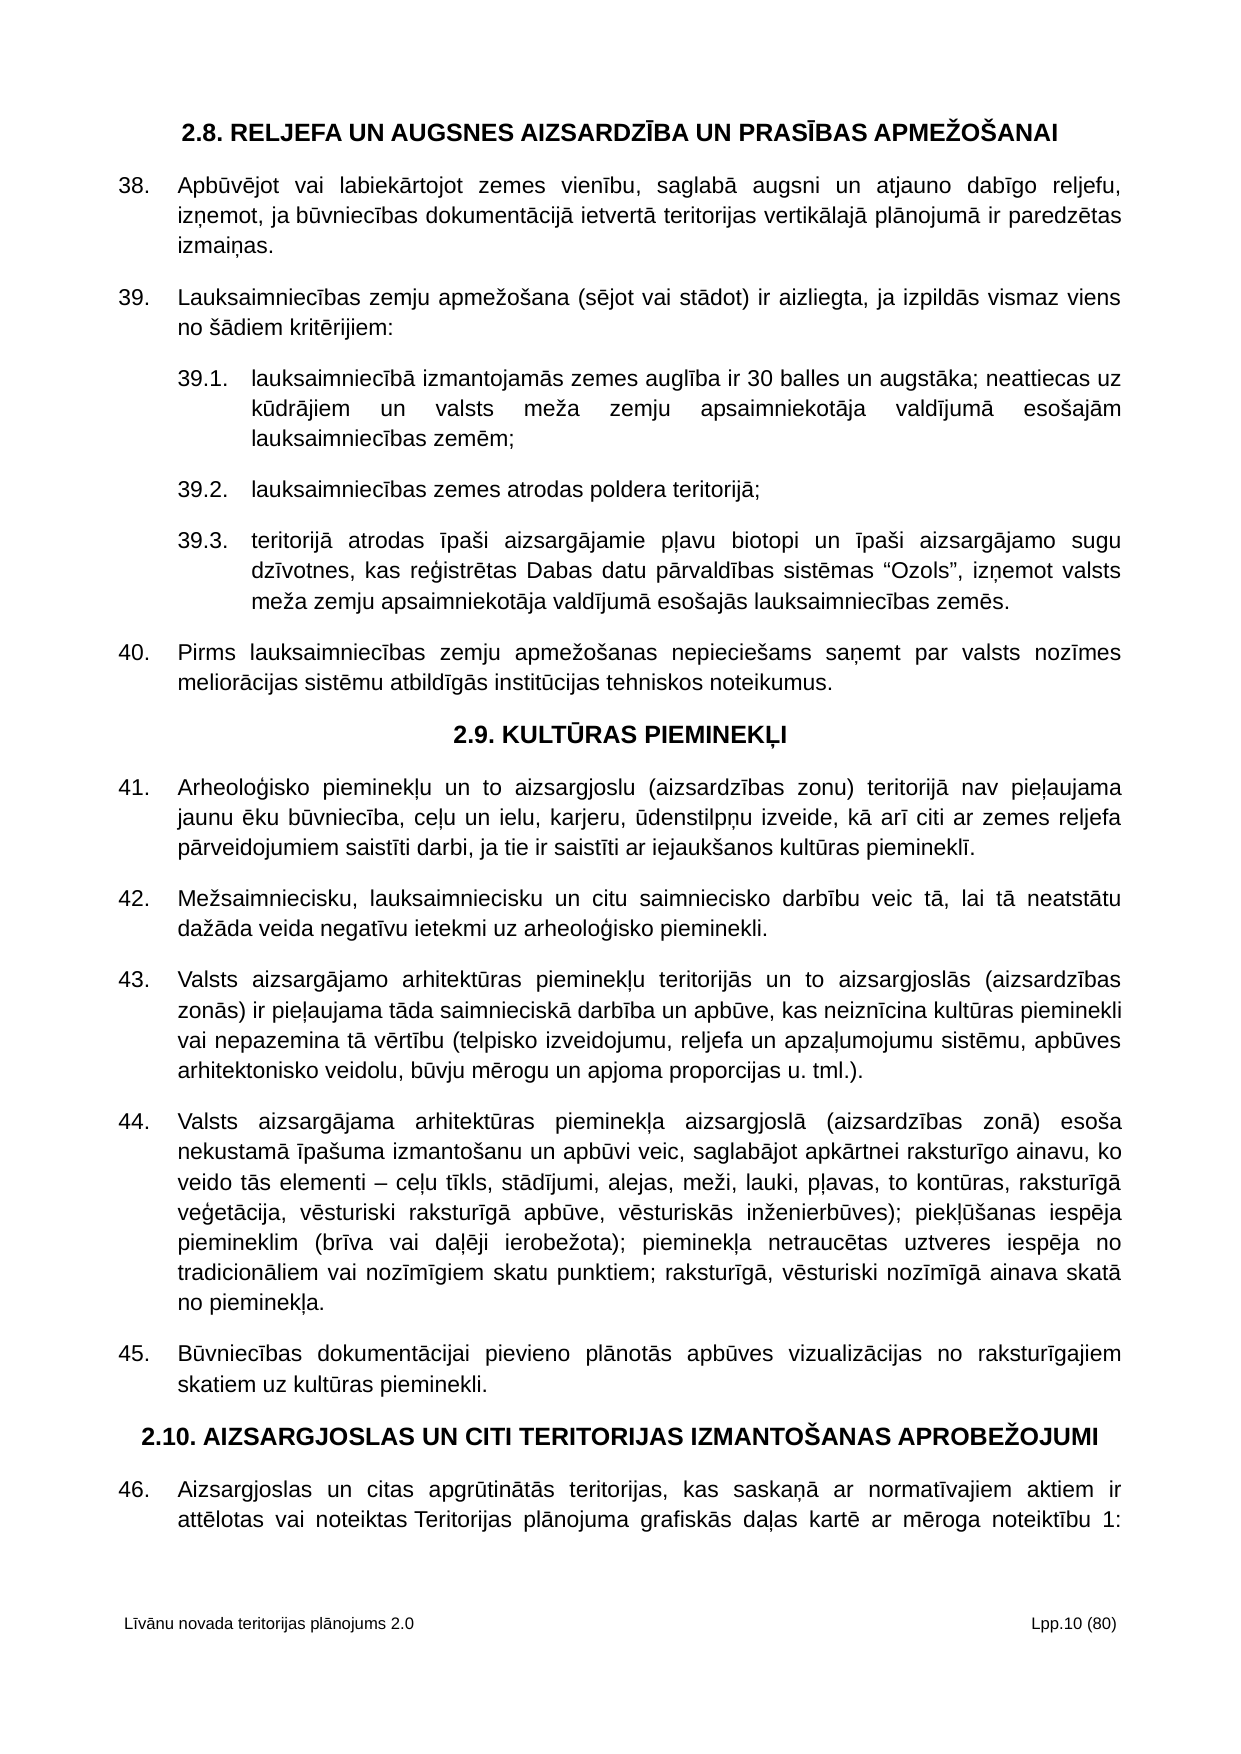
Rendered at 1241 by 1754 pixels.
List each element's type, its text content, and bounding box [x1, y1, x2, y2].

text 40. Pirms lauksaimniecības zemju apmežošanas nepieciešams saņemt par valsts nozīmes meliorācijas sistēmu atbildīgās institūcijas tehniskos noteikumus. [118, 639, 1122, 695]
text 44. Valsts aizsargājama arhitektūras pieminekļa aizsargjoslā (aizsardzības zonā) esoša nekustamā īpašuma izmantošanu un apbūvi veic, saglabājot apkārtnei raksturīgo ainavu, ko veido tās elementi – ceļu tīkls, stādījumi, alejas, meži, lauki, pļavas, to kontūras, raksturīgā veģetācija, vēsturiski raksturīgā apbūve, vēsturiskās inženierbūves); piekļūšanas iespēja piemineklim (brīva vai daļēji ierobežota); pieminekļa netraucētas uztveres iespēja no tradicionāliem vai nozīmīgiem skatu punktiem; raksturīgā, vēsturiski nozīmīgā ainava skatā no pieminekļa. [118, 1108, 1122, 1316]
text 41. Arheoloģisko pieminekļu un to aizsargjoslu (aizsardzības zonu) teritorijā nav pieļaujama jaunu ēku būvniecība, ceļu un ielu, karjeru, ūdenstilpņu izveide, kā arī citi ar zemes reljefa pārveidojumiem saistīti darbi, ja tie ir saistīti ar iejaukšanos kultūras piemineklī. [118, 774, 1122, 861]
text 43. Valsts aizsargājamo arhitektūras pieminekļu teritorijās un to aizsargjoslās (aizsardzības zonās) ir pieļaujama tāda saimnieciskā darbība un apbūve, kas neiznīcina kultūras pieminekli vai nepazemina tā vērtību (telpisko izveidojumu, reljefa un apzaļumojumu sistēmu, apbūves arhitektonisko veidolu, būvju mērogu un apjoma proporcijas u. tml.). [118, 966, 1122, 1083]
text 46. Aizsargjoslas un citas apgrūtinātās teritorijas, kas saskaņā ar normatīvajiem aktiem ir attēlotas vai noteiktas Teritorijas plānojuma grafiskās daļas kartē ar mēroga noteiktību 1: [118, 1476, 1122, 1532]
text 42. Mežsaimniecisku, lauksaimniecisku un citu saimniecisko darbību veic tā, lai tā neatstātu dažāda veida negatīvu ietekmi uz arheoloģisko pieminekli. [118, 885, 1122, 942]
subtitle 2.8. Reljefa un augsnes aizsardzība un prasības apmežošanai [118, 118, 1122, 147]
text 39.1. lauksaimniecībā izmantojamās zemes auglība ir 30 balles un augstāka; neattiecas uz kūdrājiem un valsts meža zemju apsaimniekotāja valdījumā esošajām lauksaimniecības zemēm; [177, 365, 1122, 451]
text 45. Būvniecības dokumentācijai pievieno plānotās apbūves vizualizācijas no raksturīgajiem skatiem uz kultūras pieminekli. [118, 1340, 1122, 1397]
text 39.3. teritorijā atrodas īpaši aizsargājamie pļavu biotopi un īpaši aizsargājamo sugu dzīvotnes, kas reģistrētas Dabas datu pārvaldības sistēmas “Ozols”, izņemot valsts meža zemju apsaimniekotāja valdījumā esošajās lauksaimniecības zemēs. [177, 527, 1122, 614]
subtitle 2.9. Kultūras pieminekļi [118, 720, 1122, 749]
text 39.2. lauksaimniecības zemes atrodas poldera teritorijā; [177, 476, 1122, 502]
text 39. Lauksaimniecības zemju apmežošana (sējot vai stādot) ir aizliegta, ja izpildās vismaz viens no šādiem kritērijiem: [118, 283, 1122, 340]
text 38. Apbūvējot vai labiekārtojot zemes vienību, saglabā augsni un atjauno dabīgo reljefu, izņemot, ja būvniecības dokumentācijā ietvertā teritorijas vertikālajā plānojumā ir paredzētas izmaiņas. [118, 172, 1122, 259]
subtitle 2.10. Aizsargjoslas un citi teritorijas izmantošanas aprobežojumi [118, 1422, 1122, 1450]
